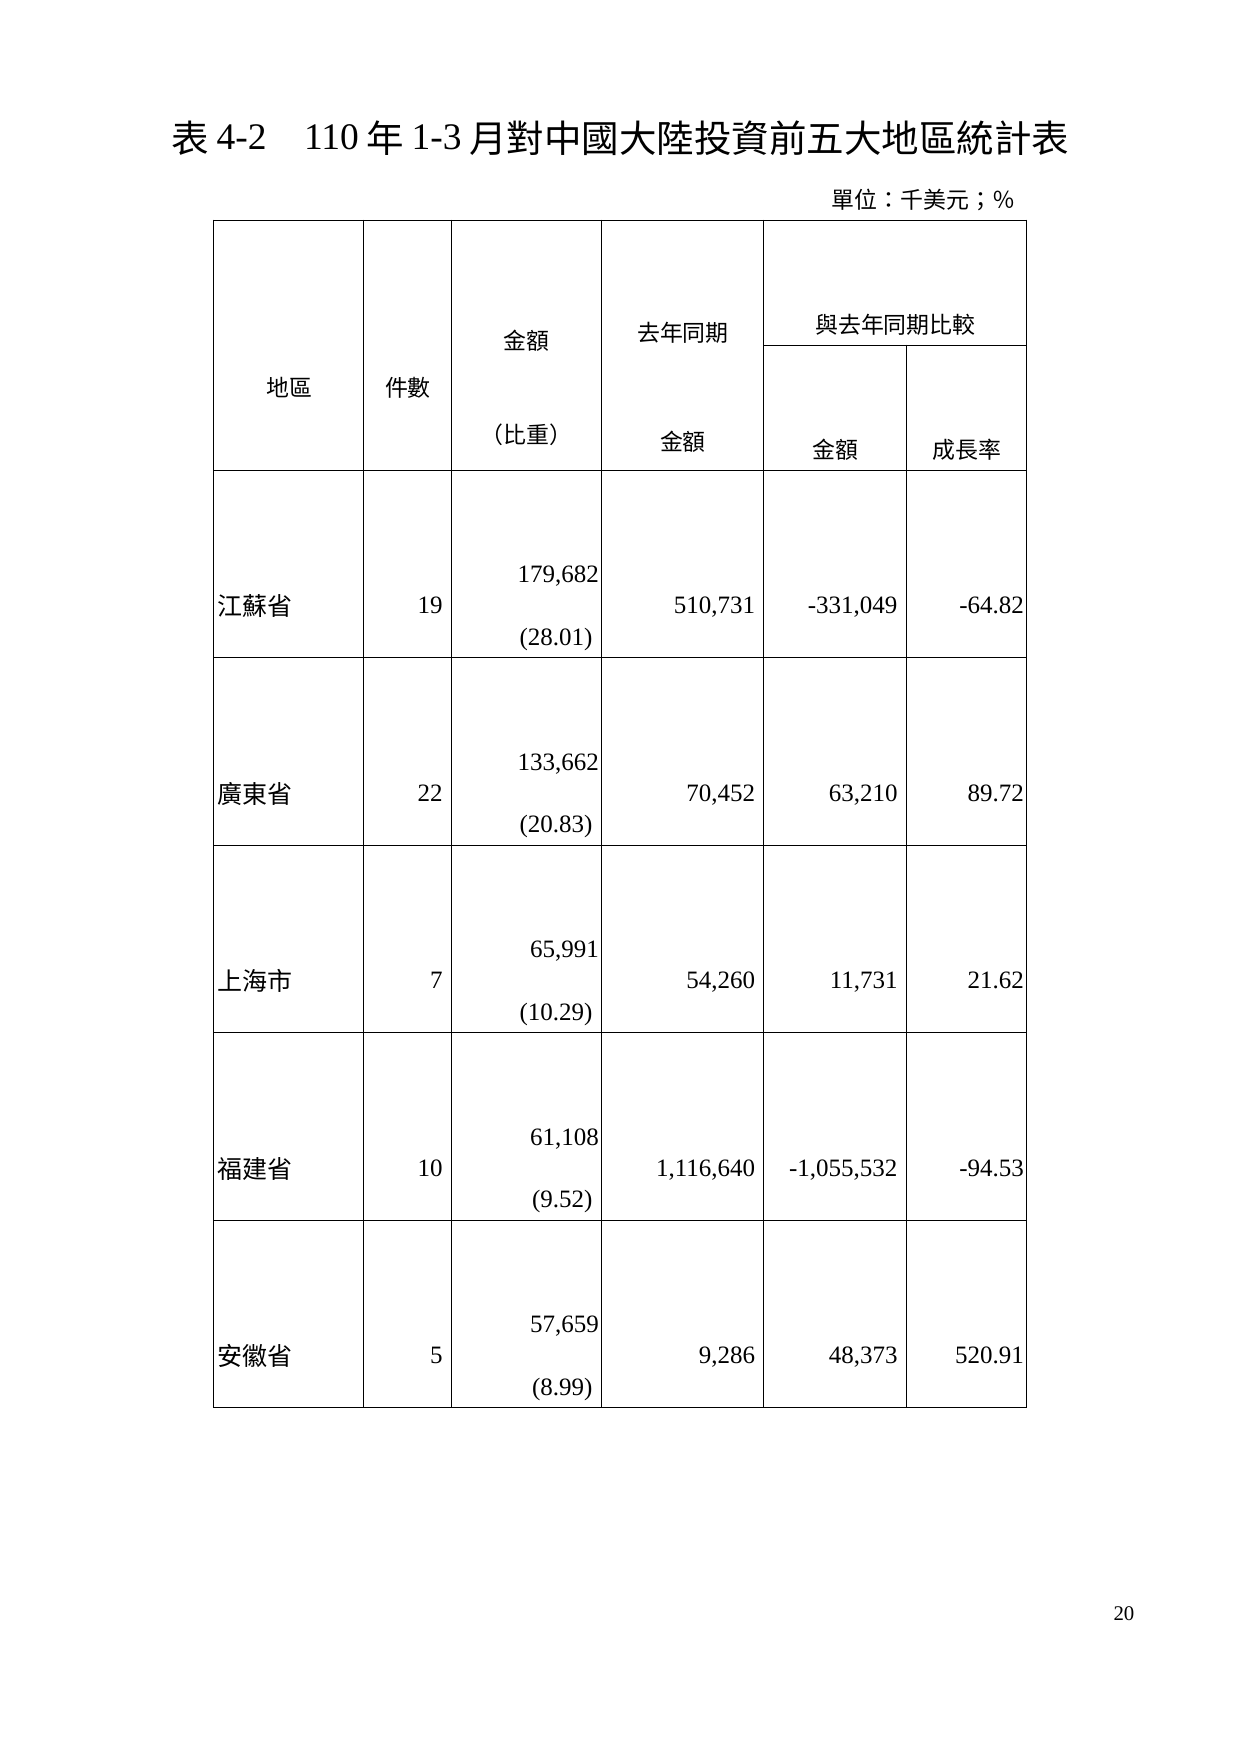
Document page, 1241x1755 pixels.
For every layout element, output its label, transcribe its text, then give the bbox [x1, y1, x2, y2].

text 單位：千美元；％ [106, 157, 1084, 219]
table_header 金額 （比重） [452, 221, 601, 469]
table_cell 1,116,640 [602, 1033, 763, 1219]
table_cell 61,108 (9.52) [452, 1033, 601, 1219]
table_cell 22 [364, 658, 451, 844]
text 表4-2 110年1-3月對中國大陸投資前五大地區統計表 [106, 94, 1134, 157]
table_cell 金額 [764, 346, 906, 469]
table_header 件數 [364, 221, 451, 469]
table_cell 57,659 (8.99) [452, 1221, 601, 1407]
table_cell 65,991 (10.29) [452, 846, 601, 1032]
table_cell 89.72 [907, 658, 1026, 844]
table_cell 7 [364, 846, 451, 1032]
table_header 與去年同期比較 [764, 221, 1026, 344]
table_cell 江蘇省 [214, 471, 363, 657]
table_cell 廣東省 [214, 658, 363, 844]
table_cell -64.82 [907, 471, 1026, 657]
table_cell 510,731 [602, 471, 763, 657]
table_cell [214, 1408, 1026, 1532]
table_cell 179,682 (28.01) [452, 471, 601, 657]
table_cell 成長率 [907, 346, 1026, 469]
table_cell 10 [364, 1033, 451, 1219]
table_cell 安徽省 [214, 1221, 363, 1407]
table_cell 9,286 [602, 1221, 763, 1407]
table_header 去年同期 金額 [602, 221, 763, 469]
table_cell 21.62 [907, 846, 1026, 1032]
table_cell 福建省 [214, 1033, 363, 1219]
table_cell 11,731 [764, 846, 906, 1032]
table_cell 70,452 [602, 658, 763, 844]
table_cell -331,049 [764, 471, 906, 657]
table_cell 19 [364, 471, 451, 657]
table_cell -94.53 [907, 1033, 1026, 1219]
table_cell 520.91 [907, 1221, 1026, 1407]
table_cell 48,373 [764, 1221, 906, 1407]
table_header 地區 [214, 221, 363, 469]
table_cell 63,210 [764, 658, 906, 844]
table_cell 133,662 (20.83) [452, 658, 601, 844]
table_cell 54,260 [602, 846, 763, 1032]
table_cell -1,055,532 [764, 1033, 906, 1219]
table_cell 上海市 [214, 846, 363, 1032]
table_cell 5 [364, 1221, 451, 1407]
